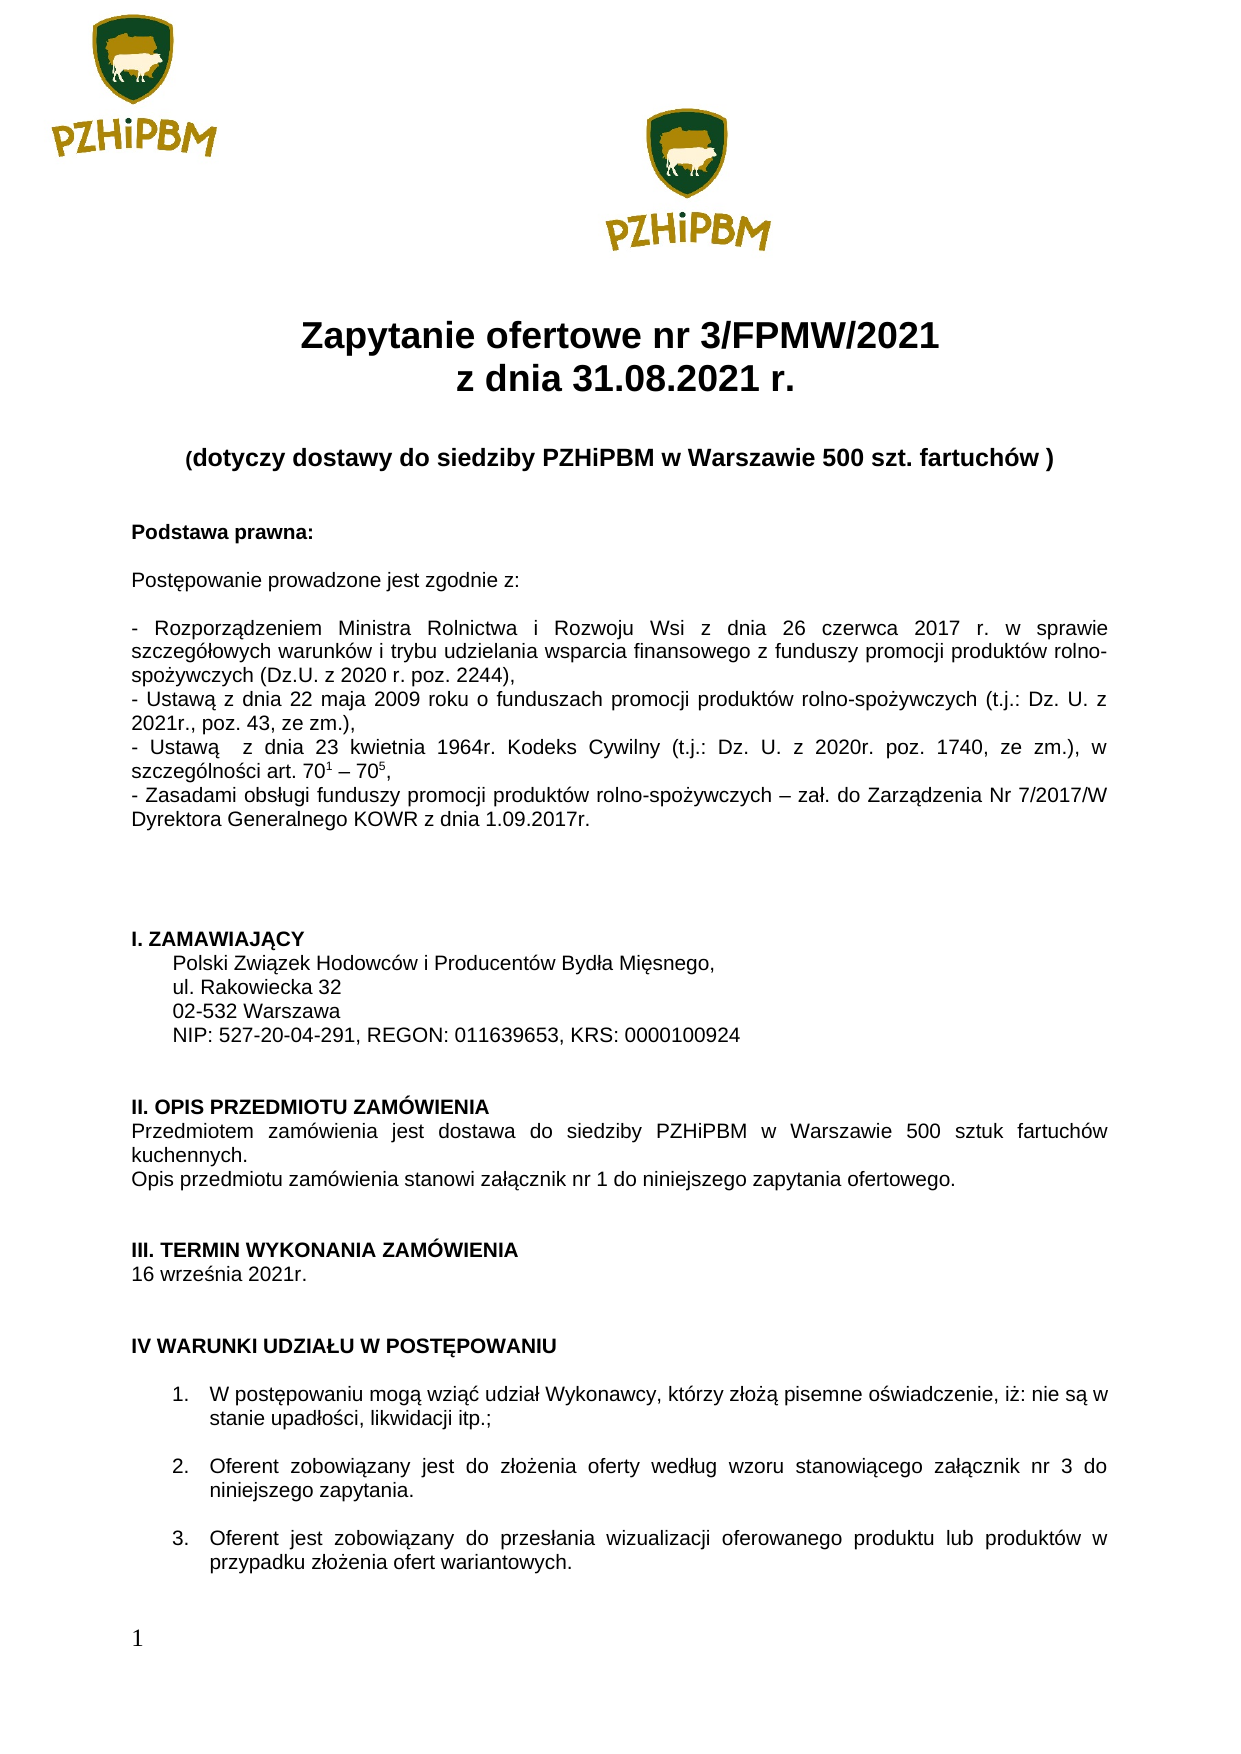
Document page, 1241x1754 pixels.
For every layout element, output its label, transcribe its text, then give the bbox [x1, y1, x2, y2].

text ul. Rakowiecka 32 [172, 975, 1109, 999]
text Opis przedmiotu zamówienia stanowi załącznik nr 1 do niniejszego zapytania ofertowego. [131, 1166, 1109, 1190]
list Oferent jest zobowiązany do przesłania wizualizacji oferowanego produktu lub produktów w przypadku złożenia ofert wariantowych. [172, 1526, 1109, 1574]
picture [554, 93, 822, 266]
text - Zasadami obsługi funduszy promocji produktów rolno-spożywczych – zał. do Zarządzenia Nr 7/2017/W Dyrektora Generalnego KOWR z dnia 1.09.2017r. [131, 783, 1109, 831]
text - Ustawą z dnia 22 maja 2009 roku o funduszach promocji produktów rolno-spożywczych (t.j.: Dz. U. z 2021r., poz. 43, ze zm.), [131, 687, 1109, 735]
text (dotyczy dostawy do siedziby PZHiPBM w Warszawie 500 szt. fartuchów ) [131, 443, 1109, 472]
text I. ZAMAWIAJĄCY [131, 927, 1109, 951]
text Polski Związek Hodowców i Producentów Bydła Mięsnego, [172, 951, 1109, 975]
text Przedmiotem zamówienia jest dostawa do siedziby PZHiPBM w Warszawie 500 sztuk fartuchów kuchennych. [131, 1118, 1109, 1166]
text Podstawa prawna: [131, 519, 1109, 543]
text Zapytanie ofertowe nr 3/FPMW/2021 [131, 313, 1109, 357]
text III. TERMIN WYKONANIA ZAMÓWIENIA [131, 1238, 1109, 1262]
text 02-532 Warszawa [172, 999, 1109, 1023]
picture [0, 0, 268, 172]
text 16 września 2021r. [131, 1262, 1109, 1286]
list Oferent zobowiązany jest do złożenia oferty według wzoru stanowiącego załącznik nr 3 do niniejszego zapytania. [172, 1454, 1109, 1502]
text IV WARUNKI UDZIAŁU W POSTĘPOWANIU [131, 1334, 1109, 1358]
text - Ustawą z dnia 23 kwietnia 1964r. Kodeks Cywilny (t.j.: Dz. U. z 2020r. poz. 1740, ze zm.), w szczególności art. 701 – 705, [131, 735, 1109, 783]
text Postępowanie prowadzone jest zgodnie z: [131, 567, 1109, 591]
text z dnia 31.08.2021 r. [131, 357, 1109, 400]
text II. OPIS PRZEDMIOTU ZAMÓWIENIA [131, 1094, 1109, 1118]
text - Rozporządzeniem Ministra Rolnictwa i Rozwoju Wsi z dnia 26 czerwca 2017 r. w sprawie szczegółowych warunków i trybu udzielania wsparcia finansowego z funduszy promocji produktów rolno-spożywczych (Dz.U. z 2020 r. poz. 2244), [131, 615, 1109, 687]
list W postępowaniu mogą wziąć udział Wykonawcy, którzy złożą pisemne oświadczenie, iż: nie są w stanie upadłości, likwidacji itp.; [172, 1382, 1109, 1430]
text NIP: 527-20-04-291, REGON: 011639653, KRS: 0000100924 [131, 1023, 1109, 1047]
